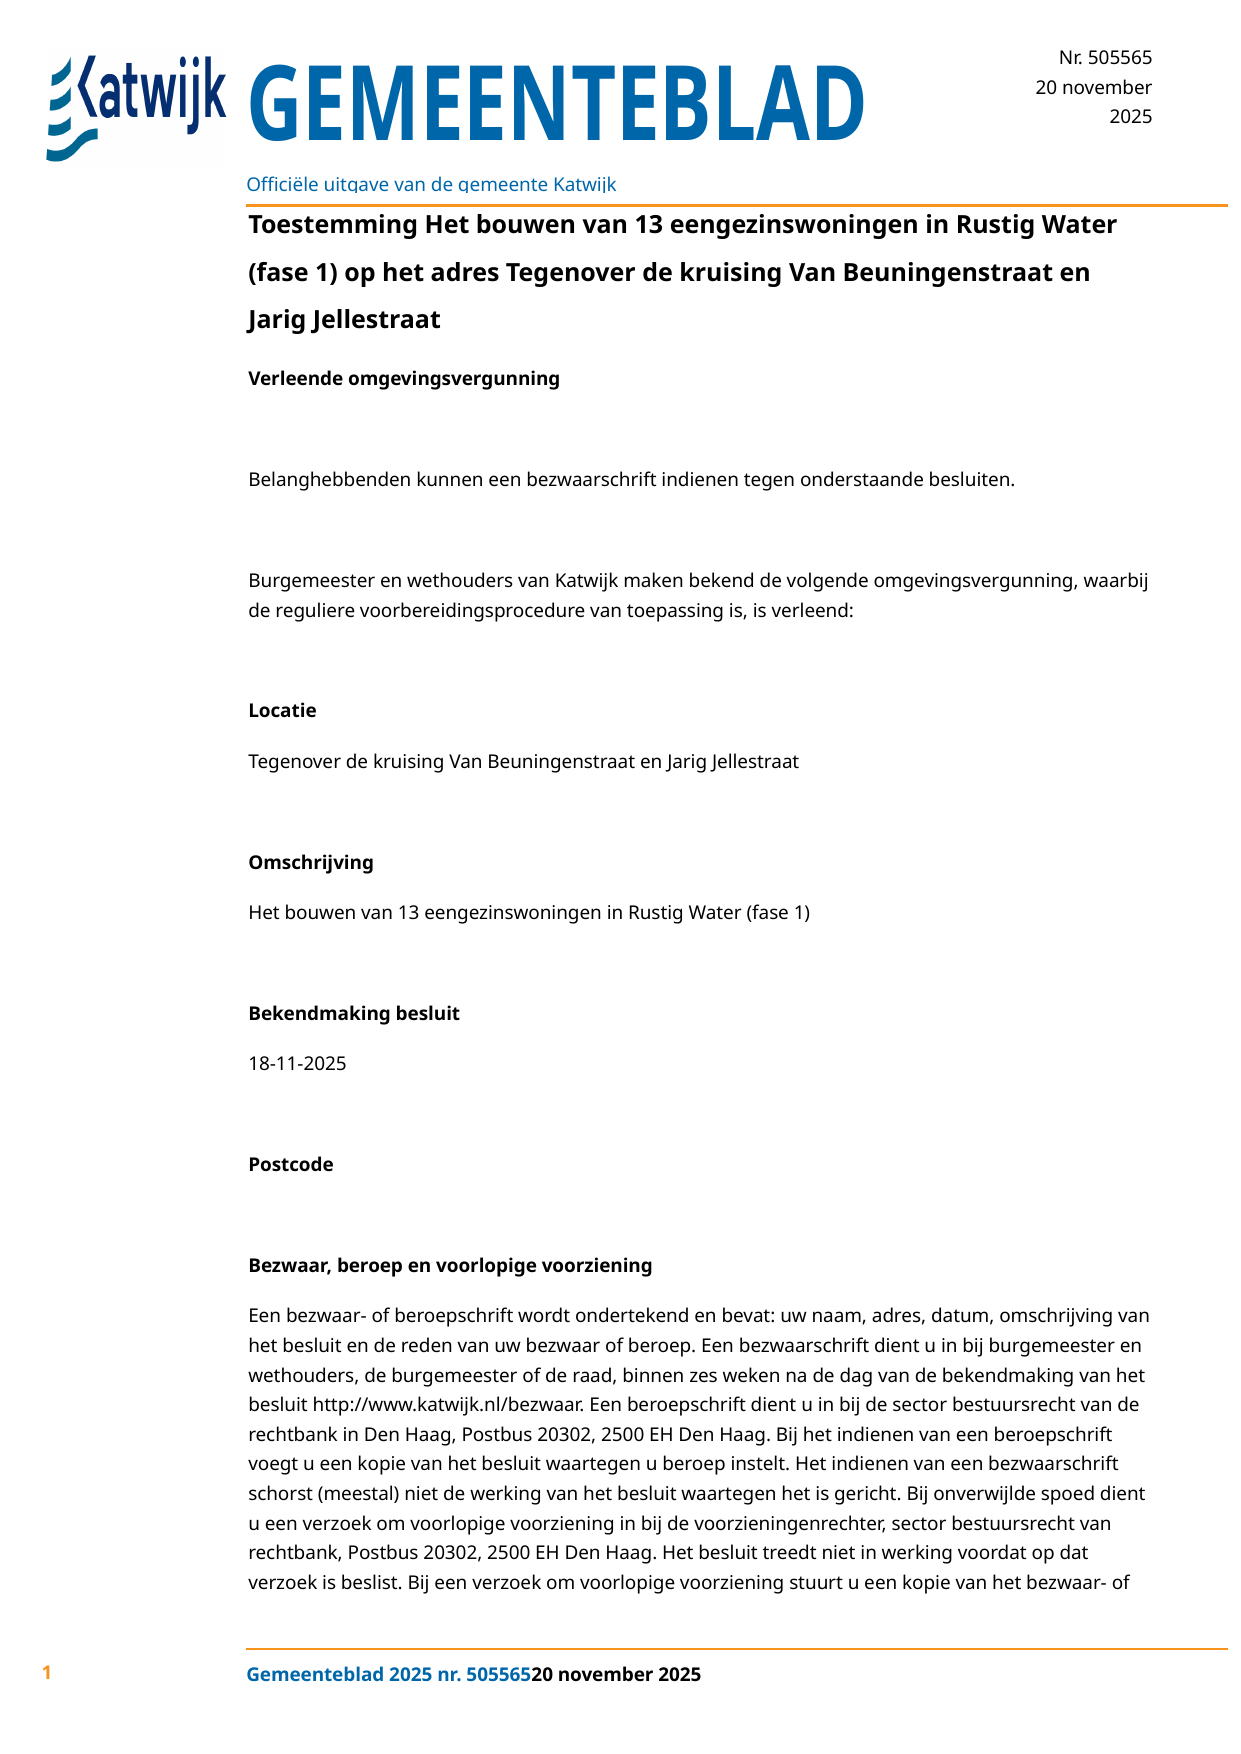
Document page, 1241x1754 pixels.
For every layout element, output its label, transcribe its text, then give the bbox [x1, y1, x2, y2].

text Belanghebbenden kunnen een bezwaarschrift indienen tegen onderstaande besluiten. [248, 466, 1152, 492]
text Postcode [248, 1151, 1152, 1177]
text Burgemeester en wethouders van Katwijk maken bekend de volgende omgevingsvergunning, waarbij de reguliere voorbereidingsprocedure van toepassing is, is verleend: [248, 567, 1152, 622]
text Omschrijving [248, 849, 1152, 874]
text Verleende omgevingsvergunning [248, 366, 1152, 391]
text 18-11-2025 [248, 1051, 1152, 1076]
text Een bezwaar- of beroepschrift wordt ondertekend en bevat: uw naam, adres, datum, omschrijving van het besluit en de reden van uw bezwaar of beroep. Een bezwaarschrift dient u in bij burgemeester en wethouders, de burgemeester of de raad, binnen zes weken na de dag van de bekendmaking van het besluit http://www.katwijk.nl/bezwaar. Een beroepschrift dient u in bij de sector bestuursrecht van de rechtbank in Den Haag, Postbus 20302, 2500 EH Den Haag. Bij het indienen van een beroepschrift voegt u een kopie van het besluit waartegen u beroep instelt. Het indienen van een bezwaarschrift schorst (meestal) niet de werking van het besluit waartegen het is gericht. Bij onverwijlde spoed dient u een verzoek om voorlopige voorziening in bij de voorzieningenrechter, sector bestuursrecht van rechtbank, Postbus 20302, 2500 EH Den Haag. Het besluit treedt niet in werking voordat op dat verzoek is beslist. Bij een verzoek om voorlopige voorziening stuurt u een kopie van het bezwaar- of [248, 1303, 1152, 1594]
text Toestemming Het bouwen van 13 eengezinswoningen in Rustig Water (fase 1) op het adres Tegenover de kruising Van Beuningenstraat en Jarig Jellestraat [248, 207, 1152, 336]
text Tegenover de kruising Van Beuningenstraat en Jarig Jellestraat [248, 748, 1152, 774]
text Bezwaar, beroep en voorlopige voorziening [248, 1252, 1152, 1278]
text Locatie [248, 698, 1152, 723]
text Het bouwen van 13 eengezinswoningen in Rustig Water (fase 1) [248, 899, 1152, 925]
picture [41, 47, 231, 172]
text Bekendmaking besluit [248, 1000, 1152, 1026]
